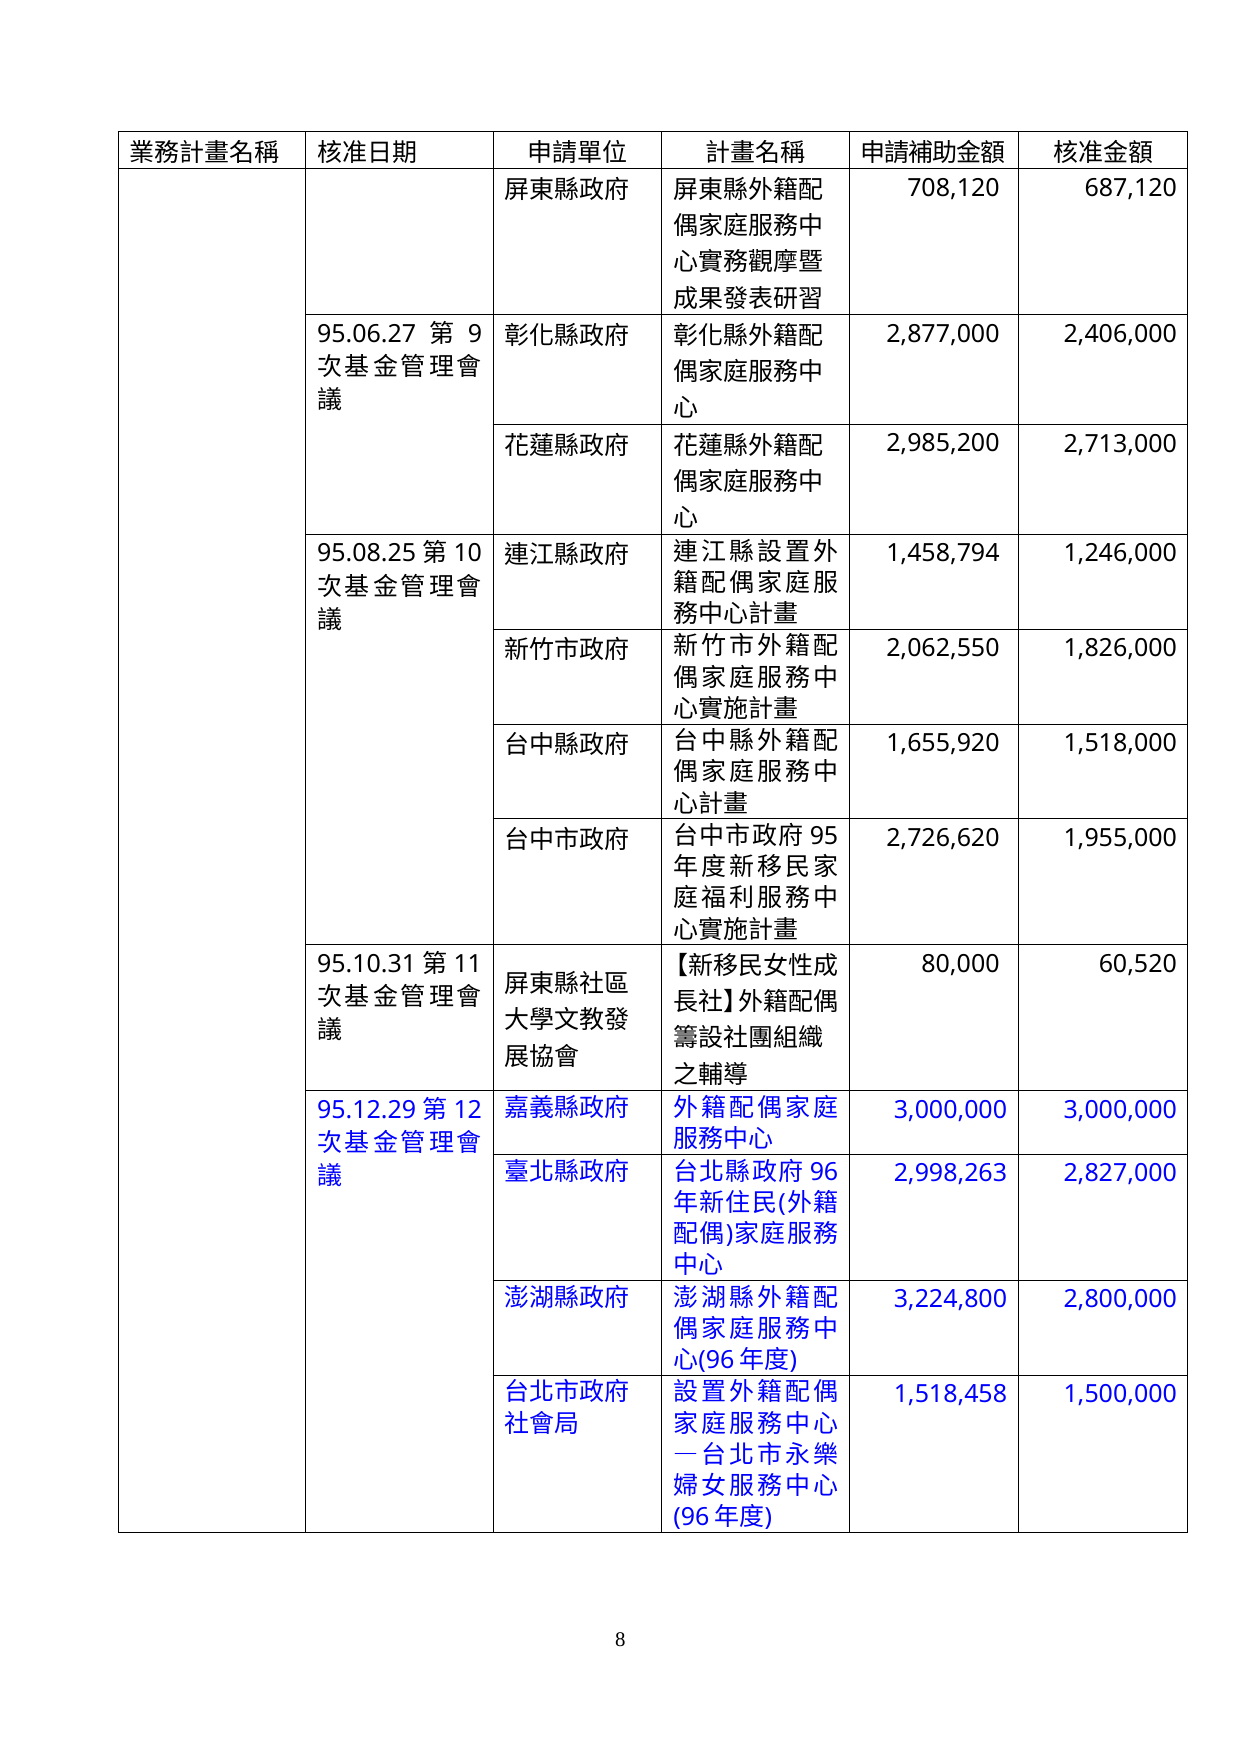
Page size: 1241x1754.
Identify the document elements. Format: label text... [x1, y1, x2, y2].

table_cell 臺北縣政府 [494, 1155, 661, 1280]
table_cell 連江縣設置外籍配偶家庭服務中心計畫 [662, 535, 849, 629]
table_header 核准日期 [306, 132, 493, 168]
table_cell 1,500,000 [1019, 1376, 1187, 1532]
table_cell 687,120 [1019, 169, 1187, 314]
table_cell 60,520 [1019, 945, 1187, 1090]
table_cell [306, 169, 493, 314]
table_cell 2,406,000 [1019, 315, 1187, 424]
table_cell 台中縣政府 [494, 725, 661, 818]
table_header 申請補助金額 [850, 132, 1018, 168]
table_cell 2,800,000 [1019, 1281, 1187, 1375]
table_cell 【新移民女性成長社】外籍配偶籌設社團組織之輔導 [662, 945, 849, 1090]
table_cell 95.12.29第12次基金管理會議 [306, 1091, 493, 1532]
table_cell 1,655,920 [850, 725, 1018, 818]
table_cell 3,000,000 [850, 1091, 1018, 1154]
table_cell 新竹市政府 [494, 630, 661, 723]
table_cell 澎湖縣外籍配偶家庭服務中心(96年度) [662, 1281, 849, 1375]
table_cell 3,000,000 [1019, 1091, 1187, 1154]
table_cell 設置外籍配偶家庭服務中心—台北市永樂婦女服務中心(96年度) [662, 1376, 849, 1532]
table_cell 95.06.27第9次基金管理會議 [306, 315, 493, 534]
table_cell 屏東縣社區大學文教發展協會 [494, 945, 661, 1090]
table_cell 彰化縣政府 [494, 315, 661, 424]
table_cell 屏東縣外籍配偶家庭服務中心實務觀摩暨成果發表研習 [662, 169, 849, 314]
table_cell 1,518,000 [1019, 725, 1187, 818]
table_cell 1,458,794 [850, 535, 1018, 629]
table_header 計畫名稱 [662, 132, 849, 168]
table_cell 1,246,000 [1019, 535, 1187, 629]
table_cell 連江縣政府 [494, 535, 661, 629]
table_cell 1,955,000 [1019, 819, 1187, 944]
table_cell 708,120 [850, 169, 1018, 314]
table_cell 台中市政府 [494, 819, 661, 944]
table_cell 2,726,620 [850, 819, 1018, 944]
table_cell 2,877,000 [850, 315, 1018, 424]
table_cell 95.08.25第10次基金管理會議 [306, 535, 493, 944]
table_cell 花蓮縣外籍配偶家庭服務中心 [662, 425, 849, 534]
table_cell 2,713,000 [1019, 425, 1187, 534]
table_cell 80,000 [850, 945, 1018, 1090]
table_cell 屏東縣政府 [494, 169, 661, 314]
table_cell 95.10.31第11次基金管理會議 [306, 945, 493, 1090]
table_header 申請單位 [494, 132, 661, 168]
table_cell 花蓮縣政府 [494, 425, 661, 534]
table_cell 2,998,263 [850, 1155, 1018, 1280]
table_cell 台中市政府95年度新移民家庭福利服務中心實施計畫 [662, 819, 849, 944]
table_cell 外籍配偶家庭服務中心 [662, 1091, 849, 1154]
table_cell 澎湖縣政府 [494, 1281, 661, 1375]
table_cell 台中縣外籍配偶家庭服務中心計畫 [662, 725, 849, 818]
table_cell 新竹市外籍配偶家庭服務中心實施計畫 [662, 630, 849, 723]
table_cell 2,985,200 [850, 425, 1018, 534]
table_cell 嘉義縣政府 [494, 1091, 661, 1154]
table_header 核准金額 [1019, 132, 1187, 168]
table_cell 台北市政府社會局 [494, 1376, 661, 1532]
table_cell 2,827,000 [1019, 1155, 1187, 1280]
table_cell 1,826,000 [1019, 630, 1187, 723]
table_cell 2,062,550 [850, 630, 1018, 723]
table_cell 3,224,800 [850, 1281, 1018, 1375]
table_cell [119, 169, 305, 1532]
table_cell 1,518,458 [850, 1376, 1018, 1532]
table_header 業務計畫名稱 [119, 132, 305, 168]
table_cell 台北縣政府96年新住民(外籍配偶)家庭服務中心 [662, 1155, 849, 1280]
table_cell 彰化縣外籍配偶家庭服務中心 [662, 315, 849, 424]
